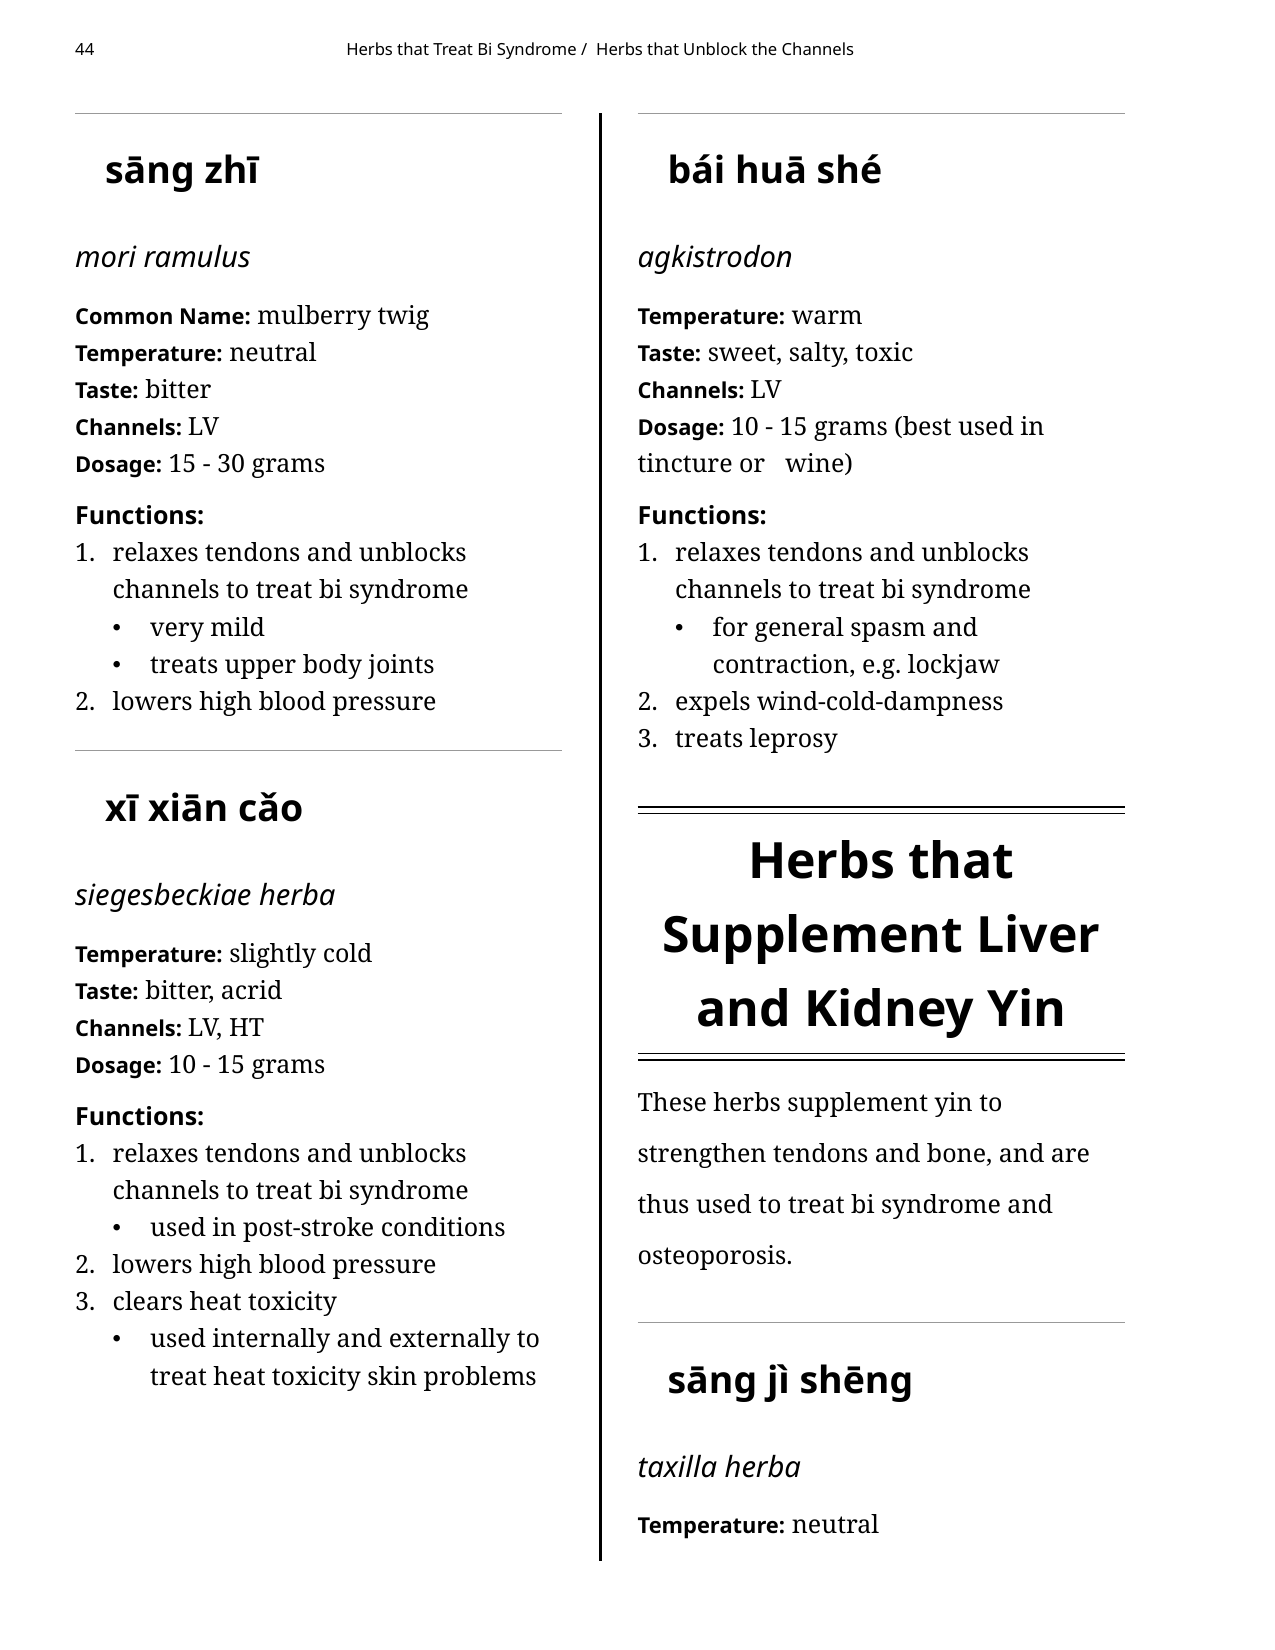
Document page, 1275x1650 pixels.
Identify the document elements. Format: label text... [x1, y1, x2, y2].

list expels wind-cold-dampness [637, 683, 1125, 717]
subtitle Herbs that Supplement Liver and Kidney Yin [637, 814, 1125, 1061]
subtitle sāng jì shēng [637, 1323, 1125, 1434]
subtitle Functions: [637, 498, 1125, 532]
text Taste: bitter, acrid [75, 972, 562, 1006]
text Temperature: neutral [75, 334, 562, 369]
list treats leprosy [637, 720, 1125, 754]
text Channels: LV [75, 409, 562, 443]
list relaxes tendons and unblocks channels to treat bi syndrome [75, 535, 562, 606]
text These herbs supplement yin to strengthen tendons and bone, and are thus used to treat bi syndrome and osteoporosis. [637, 1085, 1125, 1272]
subtitle xī xiān cǎo [75, 751, 562, 862]
list very mild [112, 609, 562, 643]
subtitle [637, 807, 1125, 813]
subtitle sāng zhī [75, 114, 562, 225]
list clears heat toxicity [75, 1284, 562, 1318]
text Temperature: warm [637, 297, 1125, 332]
list lowers high blood pressure [75, 1247, 562, 1281]
list used internally and externally to treat heat toxicity skin problems [112, 1321, 562, 1392]
list for general spasm and contraction, e.g. lockjaw [675, 609, 1125, 680]
text Taste: sweet, salty, toxic [637, 334, 1125, 369]
text siegesbeckiae herba [75, 874, 562, 914]
text Temperature: slightly cold [75, 935, 562, 969]
list treats upper body joints [112, 646, 562, 680]
list used in post-stroke conditions [112, 1210, 562, 1244]
text Temperature: neutral [637, 1507, 1125, 1541]
subtitle Functions: [75, 498, 562, 532]
text Channels: LV, HT [75, 1009, 562, 1043]
text taxilla herba [637, 1446, 1125, 1486]
text Common Name: mulberry twig [75, 297, 562, 332]
subtitle Functions: [75, 1098, 562, 1133]
text Taste: bitter [75, 372, 562, 406]
text mori ramulus [75, 237, 562, 276]
list relaxes tendons and unblocks channels to treat bi syndrome [637, 535, 1125, 606]
text Dosage: 15 - 30 grams [75, 446, 562, 480]
text Dosage: 10 - 15 grams (best used in tincture or wine) [637, 409, 1125, 480]
list lowers high blood pressure [75, 683, 562, 717]
text Channels: LV [637, 372, 1125, 406]
text Dosage: 10 - 15 grams [75, 1046, 562, 1081]
list relaxes tendons and unblocks channels to treat bi syndrome [75, 1136, 562, 1207]
subtitle bái huā shé [637, 114, 1125, 225]
text agkistrodon [637, 237, 1125, 276]
